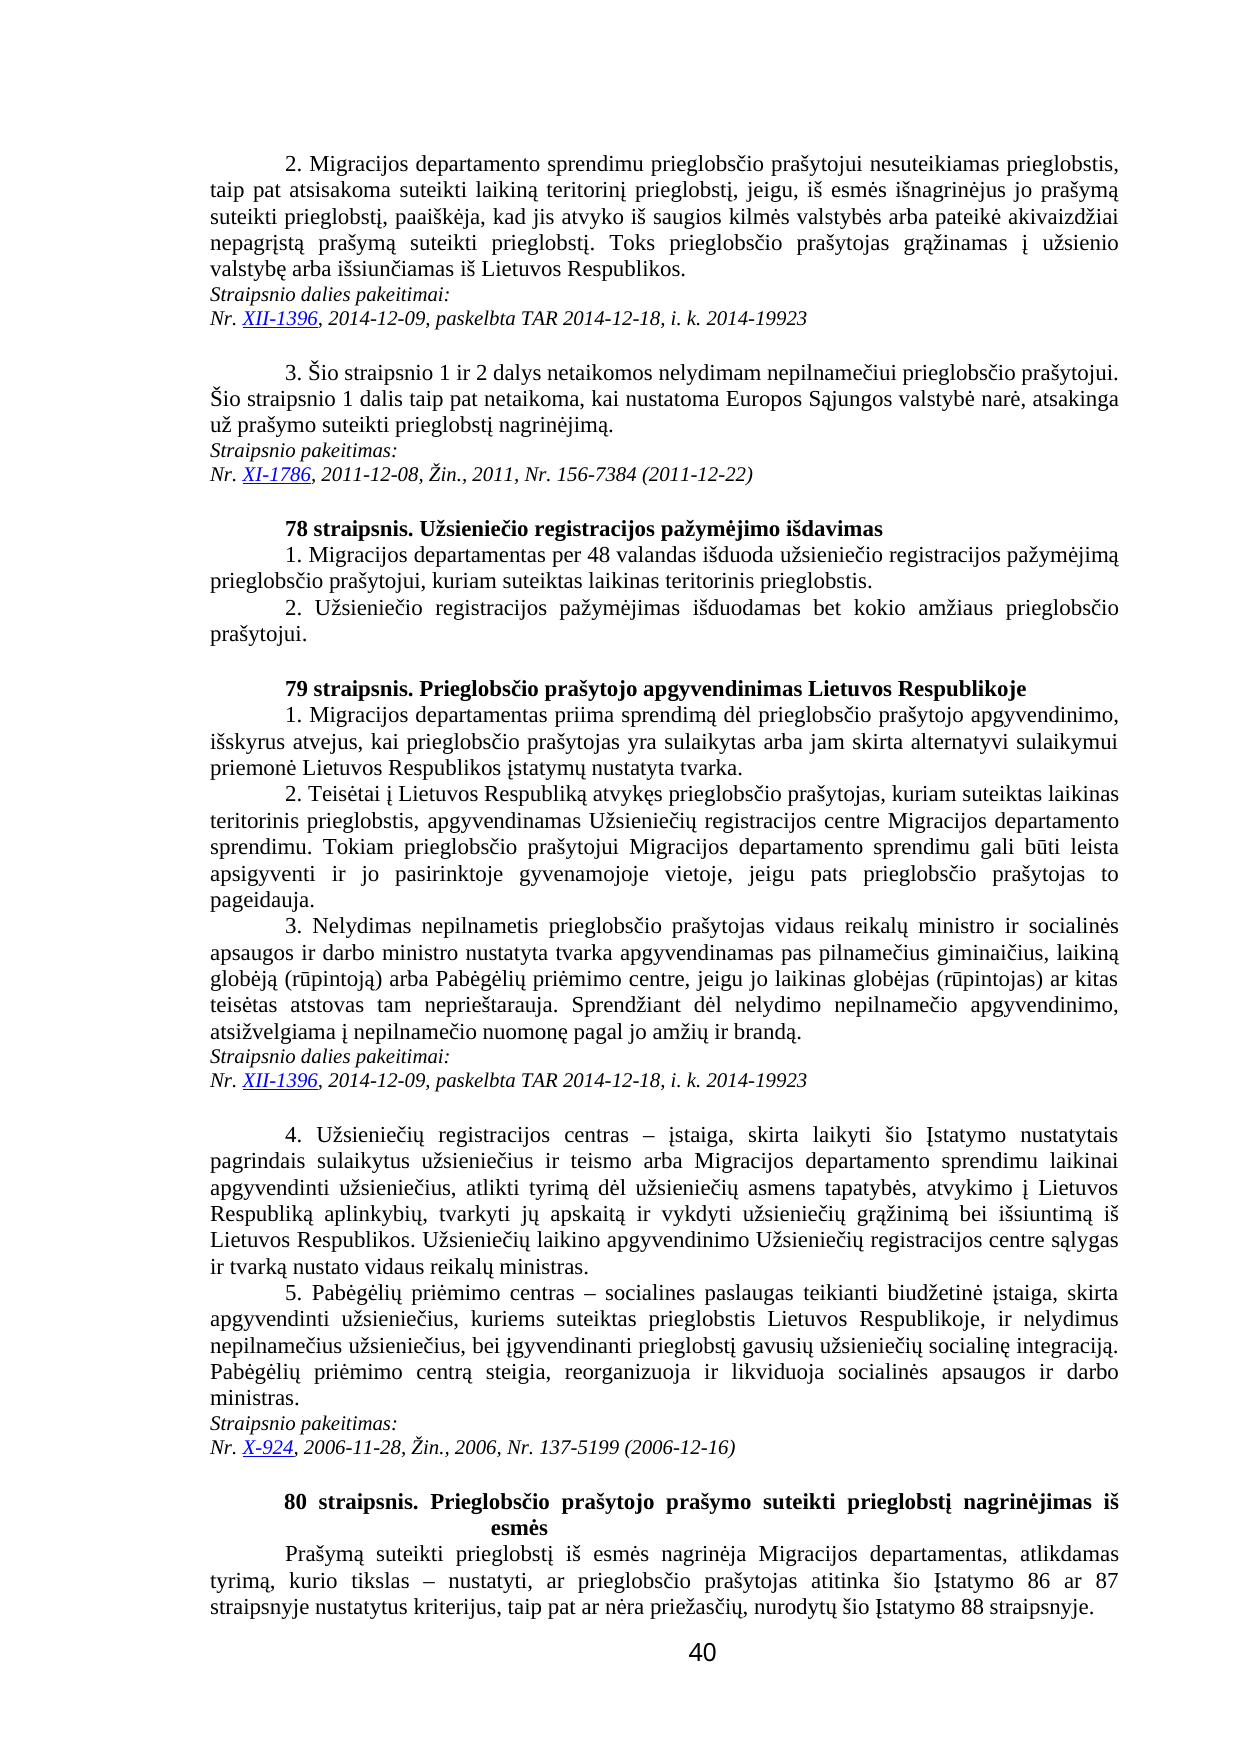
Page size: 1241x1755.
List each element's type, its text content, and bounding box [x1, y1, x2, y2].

text 80 straipsnis. Prieglobsčio prašytojo prašymo suteikti prieglobstį nagrinėjimas iš esmės [284, 1488, 1120, 1540]
text 3. Nelydimas nepilnametis prieglobsčio prašytojas vidaus reikalų ministro ir socialinės apsaugos ir darbo ministro nustatyta tvarka apgyvendinamas pas pilnamečius giminaičius, laikiną globėją (rūpintoją) arba Pabėgėlių priėmimo centre, jeigu jo laikinas globėjas (rūpintojas) ar kitas teisėtas atstovas tam neprieštarauja. Sprendžiant dėl nelydimo nepilnamečio apgyvendinimo, atsižvelgiama į nepilnamečio nuomonę pagal jo amžių ir brandą. [210, 912, 1120, 1044]
text Prašymą suteikti prieglobstį iš esmės nagrinėja Migracijos departamentas, atlikdamas tyrimą, kurio tikslas – nustatyti, ar prieglobsčio prašytojas atitinka šio Įstatymo 86 ar 87 straipsnyje nustatytus kriterijus, taip pat ar nėra priežasčių, nurodytų šio Įstatymo 88 straipsnyje. [210, 1540, 1120, 1619]
text Nr. XII-1396, 2014-12-09, paskelbta TAR 2014-12-18, i. k. 2014-19923 [210, 1068, 1120, 1092]
text Straipsnio pakeitimas: [210, 1411, 1120, 1435]
text Straipsnio dalies pakeitimai: [210, 282, 1120, 306]
text 2. Užsieniečio registracijos pažymėjimas išduodamas bet kokio amžiaus prieglobsčio prašytojui. [210, 594, 1120, 646]
text 1. Migracijos departamentas per 48 valandas išduoda užsieniečio registracijos pažymėjimą prieglobsčio prašytojui, kuriam suteiktas laikinas teritorinis prieglobstis. [210, 541, 1120, 594]
text Straipsnio dalies pakeitimai: [210, 1044, 1120, 1068]
text Nr. XI-1786, 2011-12-08, Žin., 2011, Nr. 156-7384 (2011-12-22) [210, 462, 1120, 486]
text Straipsnio pakeitimas: [210, 438, 1120, 462]
text 78 straipsnis. Užsieniečio registracijos pažymėjimo išdavimas [210, 514, 1120, 541]
text 3. Šio straipsnio 1 ir 2 dalys netaikomos nelydimam nepilnamečiui prieglobsčio prašytojui. Šio straipsnio 1 dalis taip pat netaikoma, kai nustatoma Europos Sąjungos valstybė narė, atsakinga už prašymo suteikti prieglobstį nagrinėjimą. [210, 359, 1120, 438]
text 4. Užsieniečių registracijos centras – įstaiga, skirta laikyti šio Įstatymo nustatytais pagrindais sulaikytus užsieniečius ir teismo arba Migracijos departamento sprendimu laikinai apgyvendinti užsieniečius, atlikti tyrimą dėl užsieniečių asmens tapatybės, atvykimo į Lietuvos Respubliką aplinkybių, tvarkyti jų apskaitą ir vykdyti užsieniečių grąžinimą bei išsiuntimą iš Lietuvos Respublikos. Užsieniečių laikino apgyvendinimo Užsieniečių registracijos centre sąlygas ir tvarką nustato vidaus reikalų ministras. [210, 1121, 1120, 1279]
text 79 straipsnis. Prieglobsčio prašytojo apgyvendinimas Lietuvos Respublikoje [210, 675, 1120, 701]
text 5. Pabėgėlių priėmimo centras – socialines paslaugas teikianti biudžetinė įstaiga, skirta apgyvendinti užsieniečius, kuriems suteiktas prieglobstis Lietuvos Respublikoje, ir nelydimus nepilnamečius užsieniečius, bei įgyvendinanti prieglobstį gavusių užsieniečių socialinę integraciją. Pabėgėlių priėmimo centrą steigia, reorganizuoja ir likviduoja socialinės apsaugos ir darbo ministras. [210, 1279, 1120, 1411]
text 2. Teisėtai į Lietuvos Respubliką atvykęs prieglobsčio prašytojas, kuriam suteiktas laikinas teritorinis prieglobstis, apgyvendinamas Užsieniečių registracijos centre Migracijos departamento sprendimu. Tokiam prieglobsčio prašytojui Migracijos departamento sprendimu gali būti leista apsigyventi ir jo pasirinktoje gyvenamojoje vietoje, jeigu pats prieglobsčio prašytojas to pageidauja. [210, 781, 1120, 912]
text 2. Migracijos departamento sprendimu prieglobsčio prašytojui nesuteikiamas prieglobstis, taip pat atsisakoma suteikti laikiną teritorinį prieglobstį, jeigu, iš esmės išnagrinėjus jo prašymą suteikti prieglobstį, paaiškėja, kad jis atvyko iš saugios kilmės valstybės arba pateikė akivaizdžiai nepagrįstą prašymą suteikti prieglobstį. Toks prieglobsčio prašytojas grąžinamas į užsienio valstybę arba išsiunčiamas iš Lietuvos Respublikos. [210, 150, 1120, 282]
text 1. Migracijos departamentas priima sprendimą dėl prieglobsčio prašytojo apgyvendinimo, išskyrus atvejus, kai prieglobsčio prašytojas yra sulaikytas arba jam skirta alternatyvi sulaikymui priemonė Lietuvos Respublikos įstatymų nustatyta tvarka. [210, 701, 1120, 781]
text Nr. X-924, 2006-11-28, Žin., 2006, Nr. 137-5199 (2006-12-16) [210, 1435, 1120, 1459]
text Nr. XII-1396, 2014-12-09, paskelbta TAR 2014-12-18, i. k. 2014-19923 [210, 306, 1120, 330]
